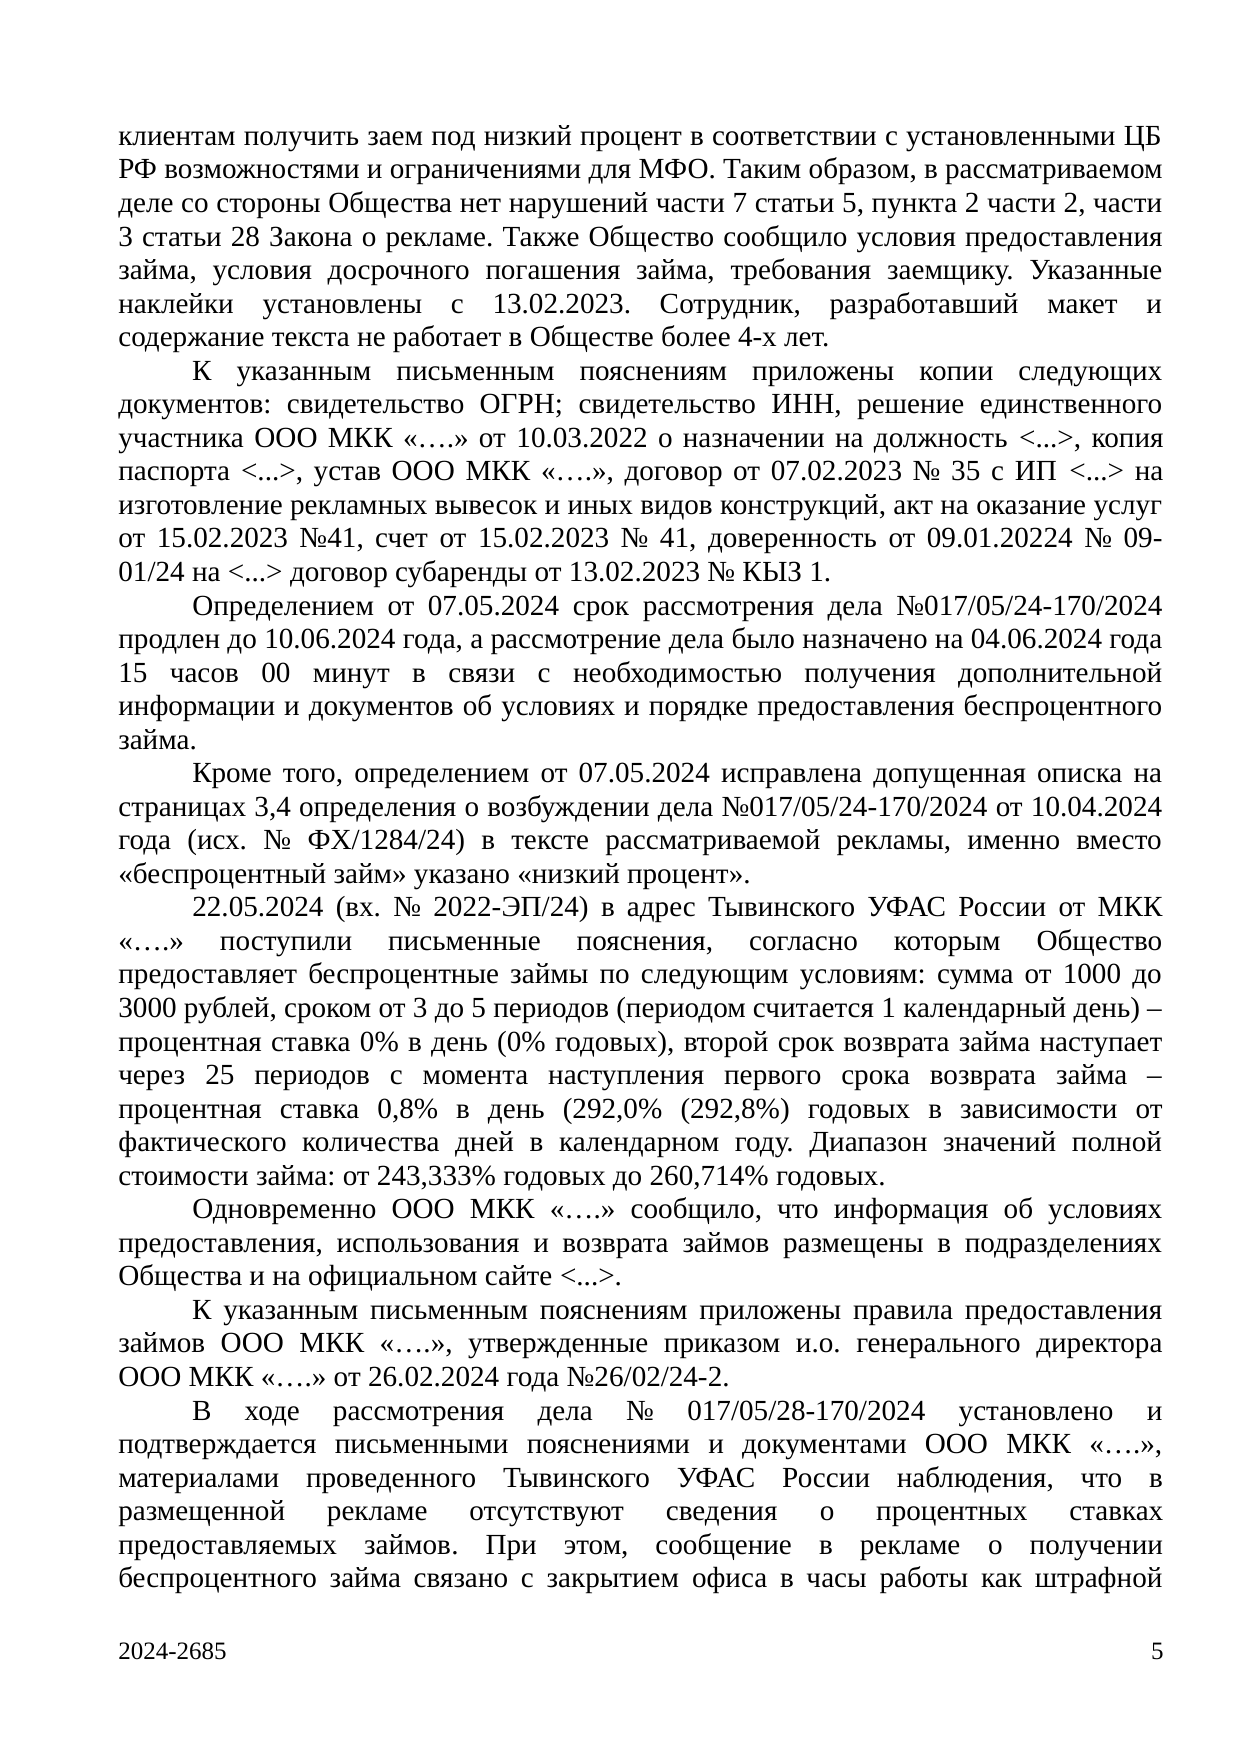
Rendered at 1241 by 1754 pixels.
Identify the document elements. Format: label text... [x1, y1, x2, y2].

text Одновременно ООО МКК «….» сообщило, что информация об условиях предоставления, использования и возврата займов размещены в подразделениях Общества и на официальном сайте <...>. [118, 1191, 1163, 1292]
text Определением от 07.05.2024 срок рассмотрения дела №017/05/24-170/2024 продлен до 10.06.2024 года, а рассмотрение дела было назначено на 04.06.2024 года 15 часов 00 минут в связи с необходимостью получения дополнительной информации и документов об условиях и порядке предоставления беспроцентного займа. [118, 588, 1163, 755]
text В ходе рассмотрения дела № 017/05/28-170/2024 установлено и подтверждается письменными пояснениями и документами ООО МКК «….», материалами проведенного Тывинского УФАС России наблюдения, что в размещенной рекламе отсутствуют сведения о процентных ставках предоставляемых займов. При этом, сообщение в рекламе о получении беспроцентного займа связано с закрытием офиса в часы работы как штрафной [118, 1393, 1163, 1594]
text 22.05.2024 (вх. № 2022-ЭП/24) в адрес Тывинского УФАС России от МКК «….» поступили письменные пояснения, согласно которым Общество предоставляет беспроцентные займы по следующим условиям: сумма от 1000 до 3000 рублей, сроком от 3 до 5 периодов (периодом считается 1 календарный день) – процентная ставка 0% в день (0% годовых), второй срок возврата займа наступает через 25 периодов с момента наступления первого срока возврата займа – процентная ставка 0,8% в день (292,0% (292,8%) годовых в зависимости от фактического количества дней в календарном году. Диапазон значений полной стоимости займа: от 243,333% годовых до 260,714% годовых. [118, 889, 1163, 1191]
text клиентам получить заем под низкий процент в соответствии с установленными ЦБ РФ возможностями и ограничениями для МФО. Таким образом, в рассматриваемом деле со стороны Общества нет нарушений части 7 статьи 5, пункта 2 части 2, части 3 статьи 28 Закона о рекламе. Также Общество сообщило условия предоставления займа, условия досрочного погашения займа, требования заемщику. Указанные наклейки установлены с 13.02.2023. Сотрудник, разработавший макет и содержание текста не работает в Обществе более 4-х лет. [118, 118, 1163, 353]
text К указанным письменным пояснениям приложены правила предоставления займов ООО МКК «….», утвержденные приказом и.о. генерального директора ООО МКК «….» от 26.02.2024 года №26/02/24-2. [118, 1292, 1163, 1393]
text К указанным письменным пояснениям приложены копии следующих документов: свидетельство ОГРН; свидетельство ИНН, решение единственного участника ООО МКК «….» от 10.03.2022 о назначении на должность <...>, копия паспорта <...>, устав ООО МКК «….», договор от 07.02.2023 № 35 с ИП <...> на изготовление рекламных вывесок и иных видов конструкций, акт на оказание услуг от 15.02.2023 №41, счет от 15.02.2023 № 41, доверенность от 09.01.20224 № 09-01/24 на <...> договор субаренды от 13.02.2023 № КЫЗ 1. [118, 353, 1163, 588]
text Кроме того, определением от 07.05.2024 исправлена допущенная описка на страницах 3,4 определения о возбуждении дела №017/05/24-170/2024 от 10.04.2024 года (исх. № ФХ/1284/24) в тексте рассматриваемой рекламы, именно вместо «беспроцентный займ» указано «низкий процент». [118, 755, 1163, 889]
